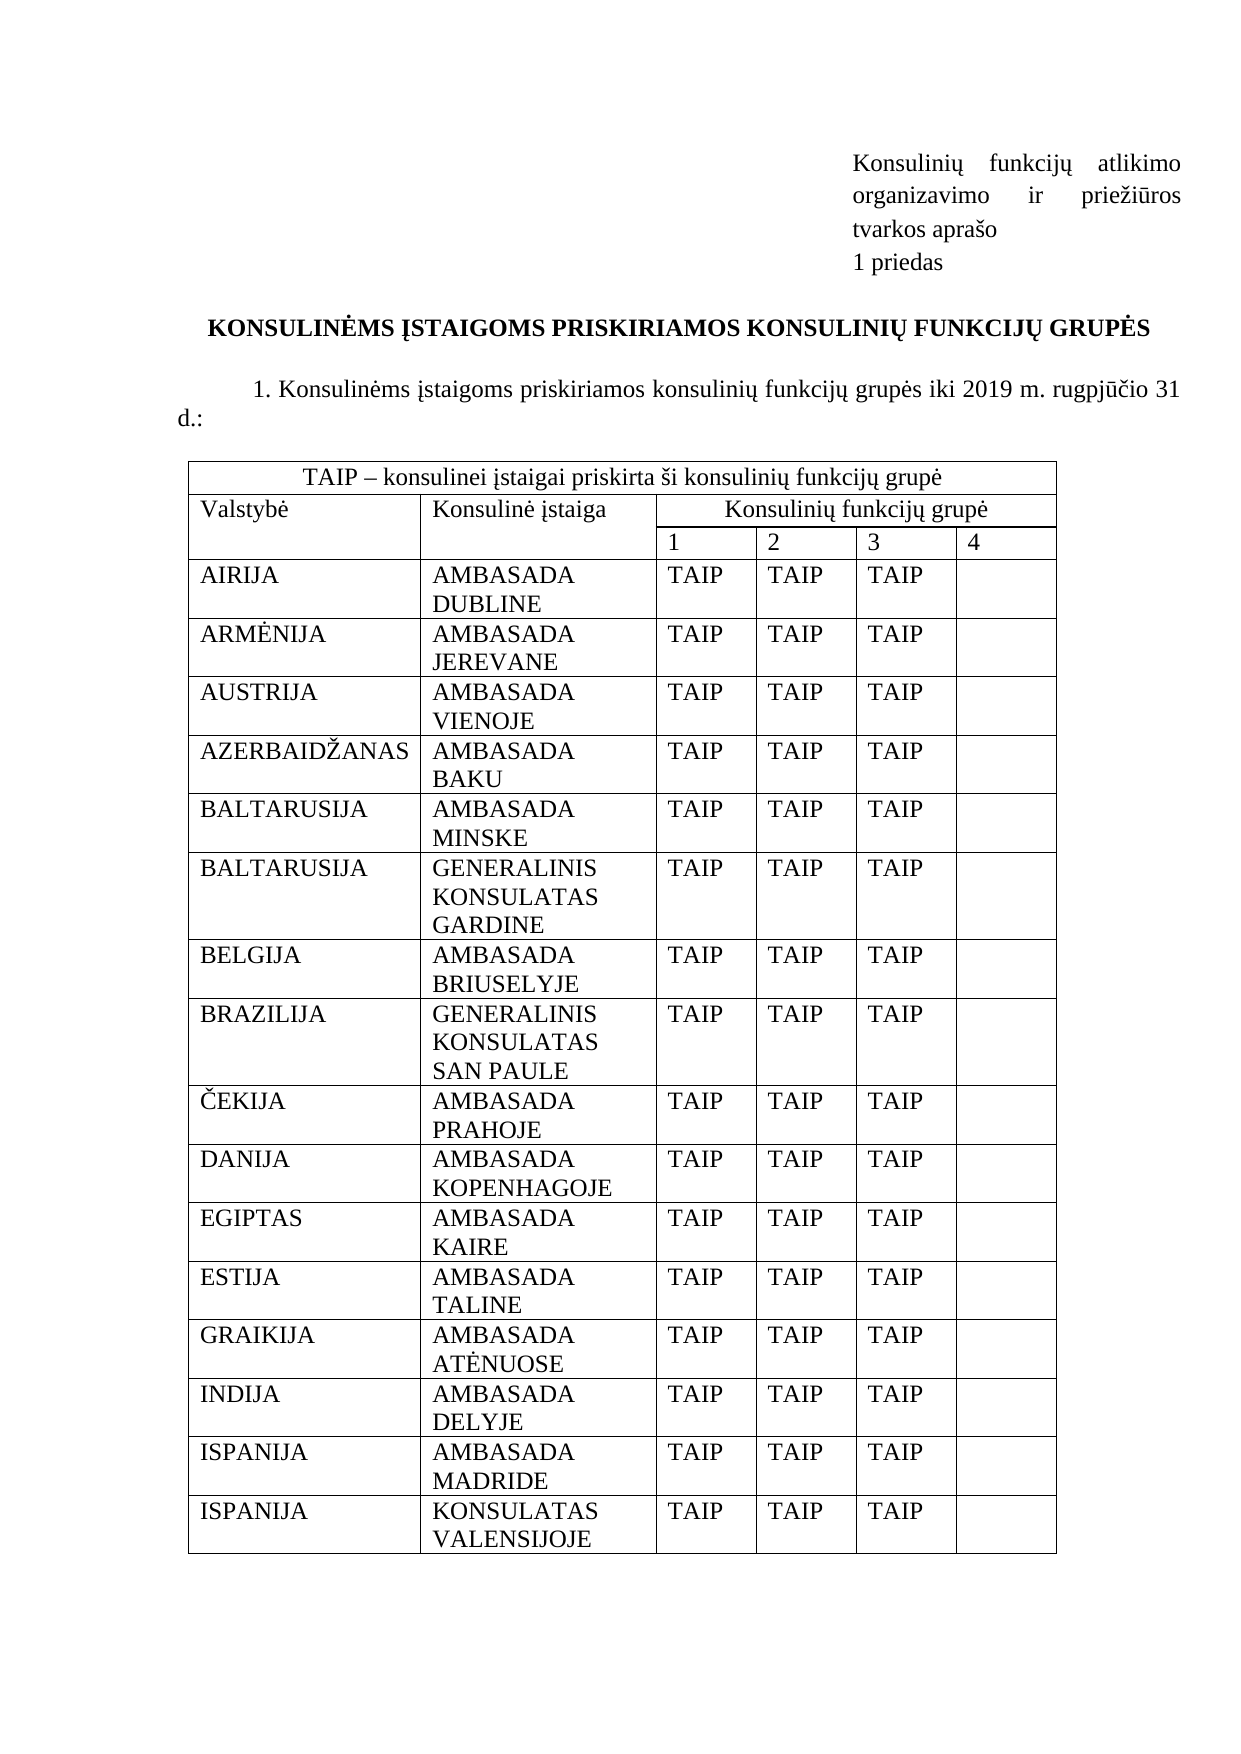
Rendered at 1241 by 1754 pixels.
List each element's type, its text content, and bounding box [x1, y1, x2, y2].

table_cell [957, 677, 1056, 735]
table_cell TAIP [657, 1086, 756, 1143]
table_cell TAIP [857, 1145, 956, 1202]
table_cell [957, 999, 1056, 1085]
table_cell [957, 1145, 1056, 1202]
table_cell AMBASADA PRAHOJE [421, 1086, 656, 1143]
table_cell EGIPTAS [189, 1203, 420, 1261]
table_cell [957, 1086, 1056, 1143]
table_cell 4 [957, 528, 1056, 559]
table_cell AMBASADA ATĖNUOSE [421, 1320, 656, 1378]
table_cell TAIP [657, 1496, 756, 1553]
table_cell TAIP [757, 560, 856, 618]
table_cell GENERALINIS KONSULATAS SAN PAULE [421, 999, 656, 1085]
table_cell TAIP [757, 677, 856, 735]
table_cell ESTIJA [189, 1262, 420, 1319]
table_cell TAIP [757, 619, 856, 676]
table_cell TAIP [857, 677, 956, 735]
table_cell TAIP [657, 1379, 756, 1436]
table_cell AUSTRIJA [189, 677, 420, 735]
table_cell AMBASADA MINSKE [421, 794, 656, 852]
table_cell Konsulinių funkcijų grupė [657, 495, 1056, 526]
table_cell TAIP [757, 853, 856, 939]
table_cell GRAIKIJA [189, 1320, 420, 1378]
table_cell 2 [757, 528, 856, 559]
table_cell TAIP [657, 794, 756, 852]
table_cell TAIP [757, 1437, 856, 1495]
table_cell TAIP [757, 999, 856, 1085]
table_cell TAIP [857, 1203, 956, 1261]
table_cell AMBASADA KOPENHAGOJE [421, 1145, 656, 1202]
table_cell TAIP [657, 940, 756, 998]
table_cell TAIP [657, 560, 756, 618]
table_cell BRAZILIJA [189, 999, 420, 1085]
table_cell TAIP [857, 1262, 956, 1319]
table_cell TAIP [657, 1262, 756, 1319]
table_cell [957, 1262, 1056, 1319]
table_cell AZERBAIDŽANAS [189, 736, 420, 793]
table_cell TAIP [657, 619, 756, 676]
table_cell Valstybė [189, 495, 420, 559]
table_cell GENERALINIS KONSULATAS GARDINE [421, 853, 656, 939]
table_cell TAIP [857, 853, 956, 939]
table_cell TAIP [857, 1379, 956, 1436]
table_cell AIRIJA [189, 560, 420, 618]
table_cell TAIP [757, 1320, 856, 1378]
table_cell TAIP [757, 736, 856, 793]
table_cell TAIP [757, 1496, 856, 1553]
table_cell AMBASADA DELYJE [421, 1379, 656, 1436]
table_cell [957, 736, 1056, 793]
table_cell TAIP [657, 1437, 756, 1495]
table_cell AMBASADA BRIUSELYJE [421, 940, 656, 998]
table_cell [957, 1320, 1056, 1378]
table_cell [957, 853, 1056, 939]
table_cell [957, 940, 1056, 998]
table_cell TAIP [857, 999, 956, 1085]
text KONSULINĖMS ĮSTAIGOMS PRISKIRIAMOS KONSULINIŲ FUNKCIJŲ GRUPĖS [177, 313, 1181, 341]
table_cell [957, 1203, 1056, 1261]
table_cell [957, 560, 1056, 618]
table_cell 1 [657, 528, 756, 559]
table_cell ARMĖNIJA [189, 619, 420, 676]
table_cell ISPANIJA [189, 1437, 420, 1495]
table_cell INDIJA [189, 1379, 420, 1436]
table_cell AMBASADA VIENOJE [421, 677, 656, 735]
table_cell TAIP [757, 1145, 856, 1202]
table_cell 3 [857, 528, 956, 559]
table_cell Konsulinė įstaiga [421, 495, 656, 559]
table_cell ČEKIJA [189, 1086, 420, 1143]
table_cell TAIP [657, 1320, 756, 1378]
table_cell TAIP [657, 1203, 756, 1261]
table_cell TAIP [857, 940, 956, 998]
table_cell AMBASADA TALINE [421, 1262, 656, 1319]
table_cell TAIP [857, 560, 956, 618]
table_cell TAIP [757, 794, 856, 852]
table_cell AMBASADA BAKU [421, 736, 656, 793]
table_cell [957, 1496, 1056, 1553]
table_cell [957, 1437, 1056, 1495]
table_cell [957, 794, 1056, 852]
table_cell [957, 619, 1056, 676]
table_cell TAIP [657, 1145, 756, 1202]
table_cell BALTARUSIJA [189, 853, 420, 939]
table_cell BALTARUSIJA [189, 794, 420, 852]
table_cell AMBASADA JEREVANE [421, 619, 656, 676]
table_cell TAIP [857, 1086, 956, 1143]
table_cell TAIP [757, 1086, 856, 1143]
table_cell KONSULATAS VALENSIJOJE [421, 1496, 656, 1553]
table_cell DANIJA [189, 1145, 420, 1202]
table_cell TAIP [857, 794, 956, 852]
table_cell TAIP [857, 1320, 956, 1378]
table_cell AMBASADA MADRIDE [421, 1437, 656, 1495]
text 1. Konsulinėms įstaigoms priskiriamos konsulinių funkcijų grupės iki 2019 m. rugpjūčio 31 d.: [177, 374, 1181, 432]
table_cell TAIP [857, 736, 956, 793]
table_cell TAIP [657, 853, 756, 939]
table_cell TAIP [757, 940, 856, 998]
table_cell TAIP [857, 619, 956, 676]
table_cell TAIP [857, 1437, 956, 1495]
text 1 priedas [852, 247, 1181, 275]
table_cell ISPANIJA [189, 1496, 420, 1553]
table_cell TAIP [757, 1203, 856, 1261]
table_cell TAIP [657, 736, 756, 793]
table_cell AMBASADA KAIRE [421, 1203, 656, 1261]
table_header TAIP – konsulinei įstaigai priskirta ši konsulinių funkcijų grupė [189, 462, 1056, 493]
table_cell TAIP [657, 999, 756, 1085]
table_cell [957, 1379, 1056, 1436]
table_cell BELGIJA [189, 940, 420, 998]
text Konsulinių funkcijų atlikimo organizavimo ir priežiūros tvarkos aprašo [852, 148, 1181, 242]
table_cell TAIP [657, 677, 756, 735]
table_cell TAIP [757, 1379, 856, 1436]
table_cell AMBASADA DUBLINE [421, 560, 656, 618]
table_cell TAIP [757, 1262, 856, 1319]
table_cell TAIP [857, 1496, 956, 1553]
